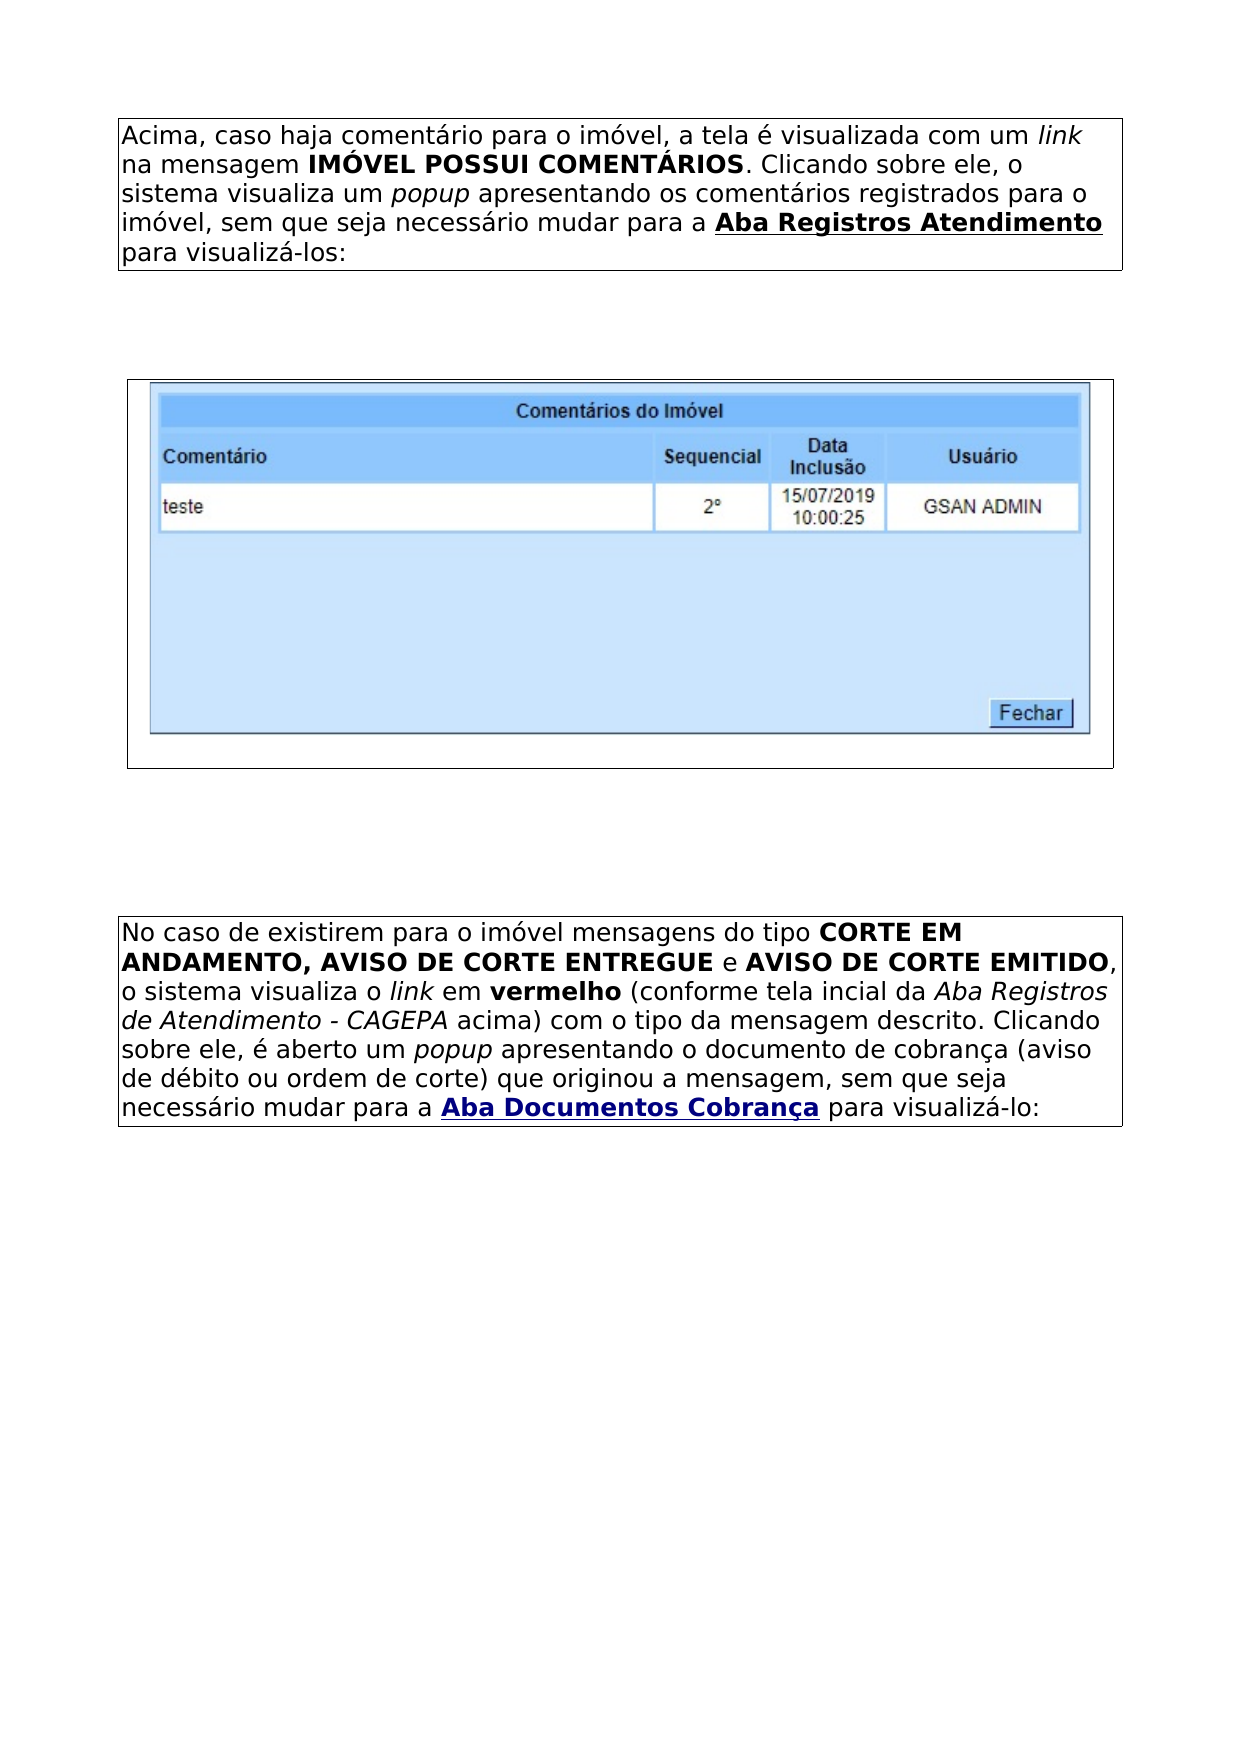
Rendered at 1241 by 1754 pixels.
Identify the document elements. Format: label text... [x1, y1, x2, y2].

picture [149, 382, 1091, 736]
table_header [128, 380, 1113, 767]
table_header No caso de existirem para o imóvel mensagens do tipo CORTE EM ANDAMENTO, AVISO DE CORTE ENTREGUE e AVISO DE CORTE EMITIDO, o sistema visualiza o link em vermelho (conforme tela incial da Aba Registros de Atendimento - CAGEPA acima) com o tipo da mensagem descrito. Clicando sobre ele, é aberto um popup apresentando o documento de cobrança (aviso de débito ou ordem de corte) que originou a mensagem, sem que seja necessário mudar para a Aba Documentos Cobrança para visualizá-lo: [119, 917, 1122, 1126]
table_header Acima, caso haja comentário para o imóvel, a tela é visualizada com um link na mensagem IMÓVEL POSSUI COMENTÁRIOS. Clicando sobre ele, o sistema visualiza um popup apresentando os comentários registrados para o imóvel, sem que seja necessário mudar para a Aba Registros Atendimento para visualizá-los: [119, 119, 1122, 270]
